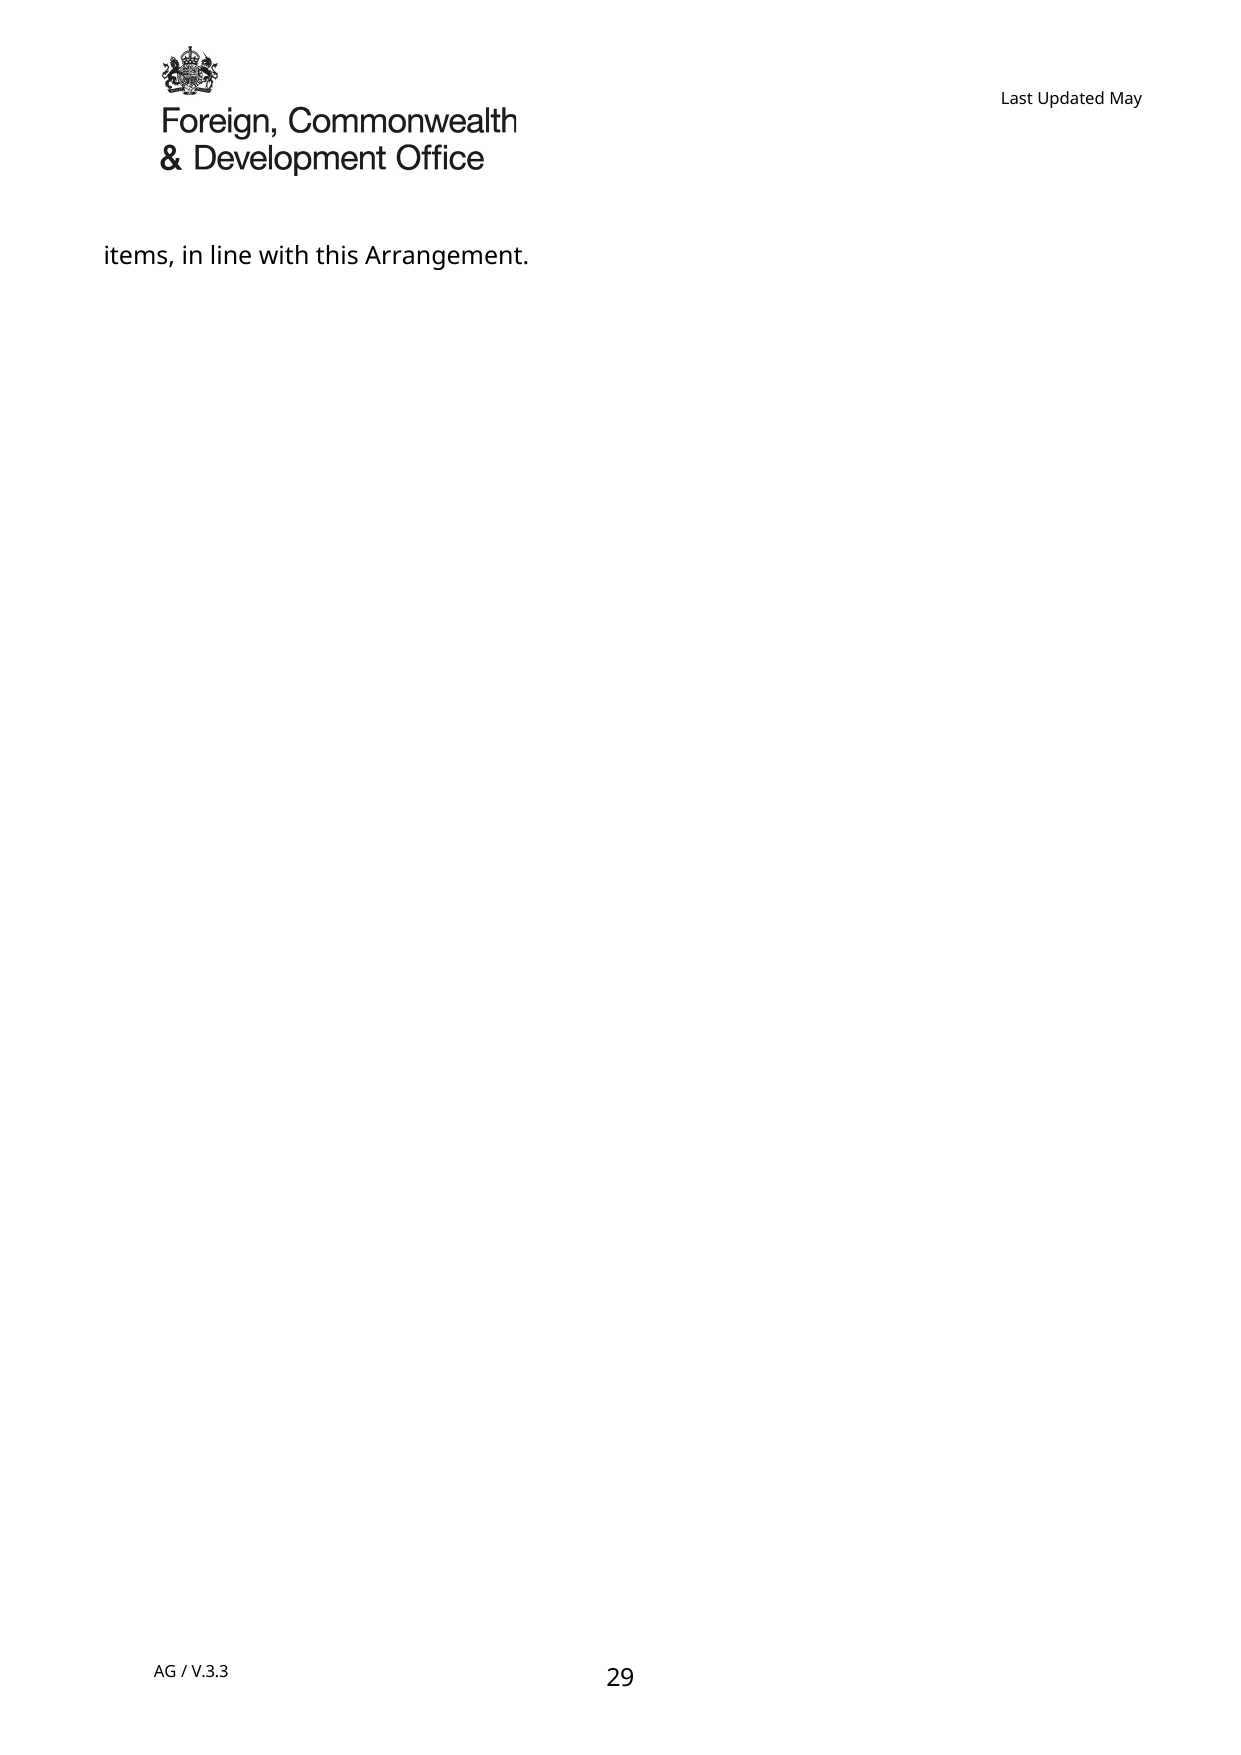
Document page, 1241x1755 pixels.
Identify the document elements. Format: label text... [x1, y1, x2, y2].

list items, in line with this Arrangement. [103, 238, 1137, 272]
